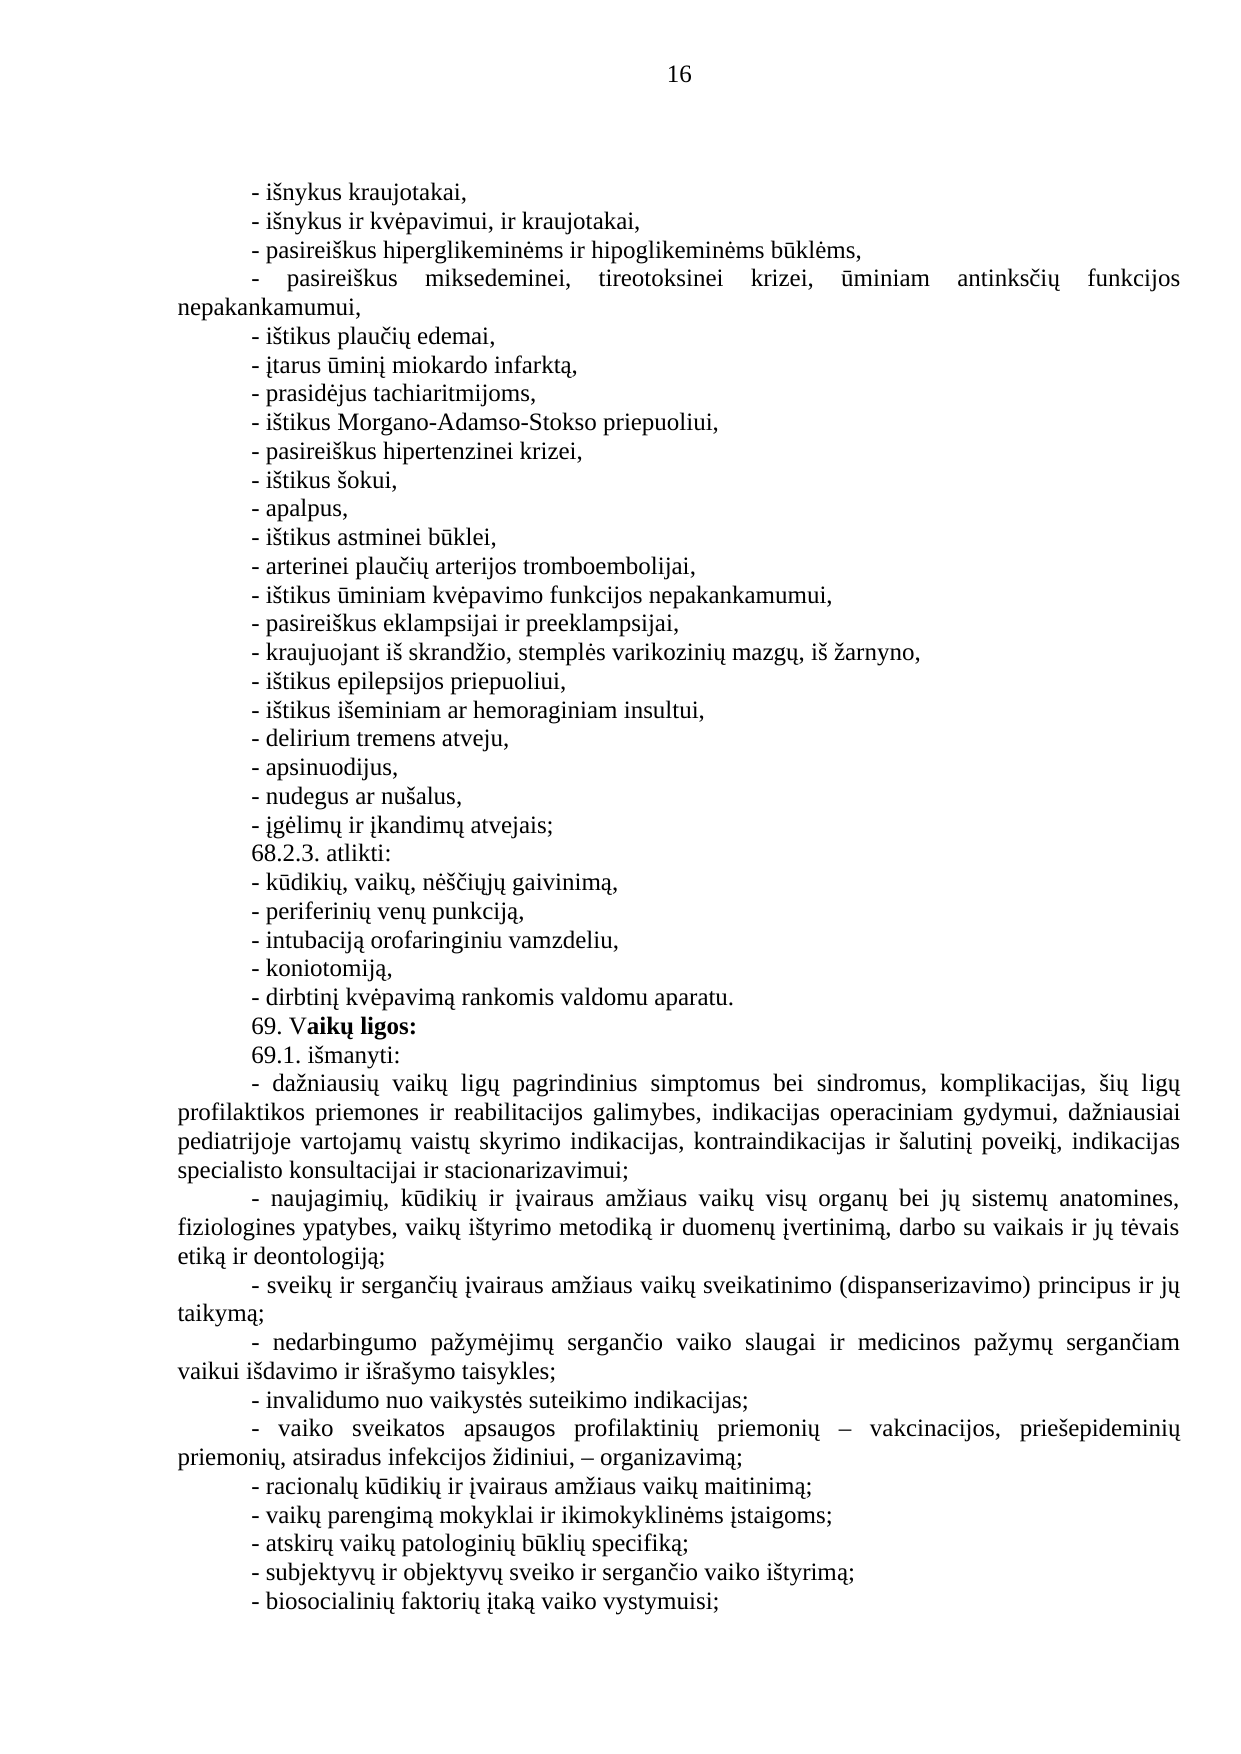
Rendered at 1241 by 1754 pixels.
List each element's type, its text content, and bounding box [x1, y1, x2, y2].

text - koniotomiją, [177, 953, 1181, 982]
text - ištikus astminei būklei, [177, 522, 1181, 551]
text - periferinių venų punkciją, [177, 896, 1181, 925]
text - kraujuojant iš skrandžio, stemplės varikozinių mazgų, iš žarnyno, [177, 637, 1181, 666]
text - nedarbingumo pažymėjimų sergančio vaiko slaugai ir medicinos pažymų sergančiam vaikui išdavimo ir išrašymo taisykles; [177, 1327, 1181, 1385]
text - naujagimių, kūdikių ir įvairaus amžiaus vaikų visų organų bei jų sistemų anatomines, fiziologines ypatybes, vaikų ištyrimo metodiką ir duomenų įvertinimą, darbo su vaikais ir jų tėvais etiką ir deontologiją; [177, 1183, 1181, 1270]
text - kūdikių, vaikų, nėščiųjų gaivinimą, [177, 867, 1181, 896]
text - invalidumo nuo vaikystės suteikimo indikacijas; [177, 1385, 1181, 1413]
text - vaiko sveikatos apsaugos profilaktinių priemonių – vakcinacijos, priešepideminių priemonių, atsiradus infekcijos židiniui, – organizavimą; [177, 1413, 1181, 1471]
text - biosocialinių faktorių įtaką vaiko vystymuisi; [177, 1586, 1181, 1615]
text 68.2.3. atlikti: [177, 838, 1181, 867]
text - ištikus epilepsijos priepuoliui, [177, 666, 1181, 695]
text - ištikus išeminiam ar hemoraginiam insultui, [177, 695, 1181, 723]
text - išnykus ir kvėpavimui, ir kraujotakai, [177, 206, 1181, 235]
text - sveikų ir sergančių įvairaus amžiaus vaikų sveikatinimo (dispanserizavimo) principus ir jų taikymą; [177, 1270, 1181, 1327]
text - intubaciją orofaringiniu vamzdeliu, [177, 925, 1181, 953]
text - išnykus kraujotakai, [177, 177, 1181, 206]
text - apalpus, [177, 493, 1181, 522]
text - pasireiškus eklampsijai ir preeklampsijai, [177, 608, 1181, 637]
text - apsinuodijus, [177, 752, 1181, 781]
text - ištikus Morgano-Adamso-Stokso priepuoliui, [177, 407, 1181, 436]
text - atskirų vaikų patologinių būklių specifiką; [177, 1528, 1181, 1557]
text - racionalų kūdikių ir įvairaus amžiaus vaikų maitinimą; [177, 1471, 1181, 1500]
text - prasidėjus tachiaritmijoms, [177, 378, 1181, 407]
text - ištikus ūminiam kvėpavimo funkcijos nepakankamumui, [177, 580, 1181, 608]
text 69.1. išmanyti: [177, 1040, 1181, 1068]
text - ištikus plaučių edemai, [177, 321, 1181, 350]
text - dirbtinį kvėpavimą rankomis valdomu aparatu. [177, 982, 1181, 1011]
text - subjektyvų ir objektyvų sveiko ir sergančio vaiko ištyrimą; [177, 1557, 1181, 1586]
text - įgėlimų ir įkandimų atvejais; [177, 810, 1181, 838]
text - pasireiškus miksedeminei, tireotoksinei krizei, ūminiam antinksčių funkcijos nepakankamumui, [177, 263, 1181, 321]
text - pasireiškus hipertenzinei krizei, [177, 436, 1181, 465]
text - delirium tremens atveju, [177, 723, 1181, 752]
text - pasireiškus hiperglikeminėms ir hipoglikeminėms būklėms, [177, 235, 1181, 263]
text - arterinei plaučių arterijos tromboembolijai, [177, 551, 1181, 580]
text - įtarus ūminį miokardo infarktą, [177, 350, 1181, 378]
text 69. Vaikų ligos: [177, 1011, 1181, 1040]
text - vaikų parengimą mokyklai ir ikimokyklinėms įstaigoms; [177, 1500, 1181, 1528]
text - nudegus ar nušalus, [177, 781, 1181, 810]
text - ištikus šokui, [177, 465, 1181, 493]
text - dažniausių vaikų ligų pagrindinius simptomus bei sindromus, komplikacijas, šių ligų profilaktikos priemones ir reabilitacijos galimybes, indikacijas operaciniam gydymui, dažniausiai pediatrijoje vartojamų vaistų skyrimo indikacijas, kontraindikacijas ir šalutinį poveikį, indikacijas specialisto konsultacijai ir stacionarizavimui; [177, 1068, 1181, 1183]
